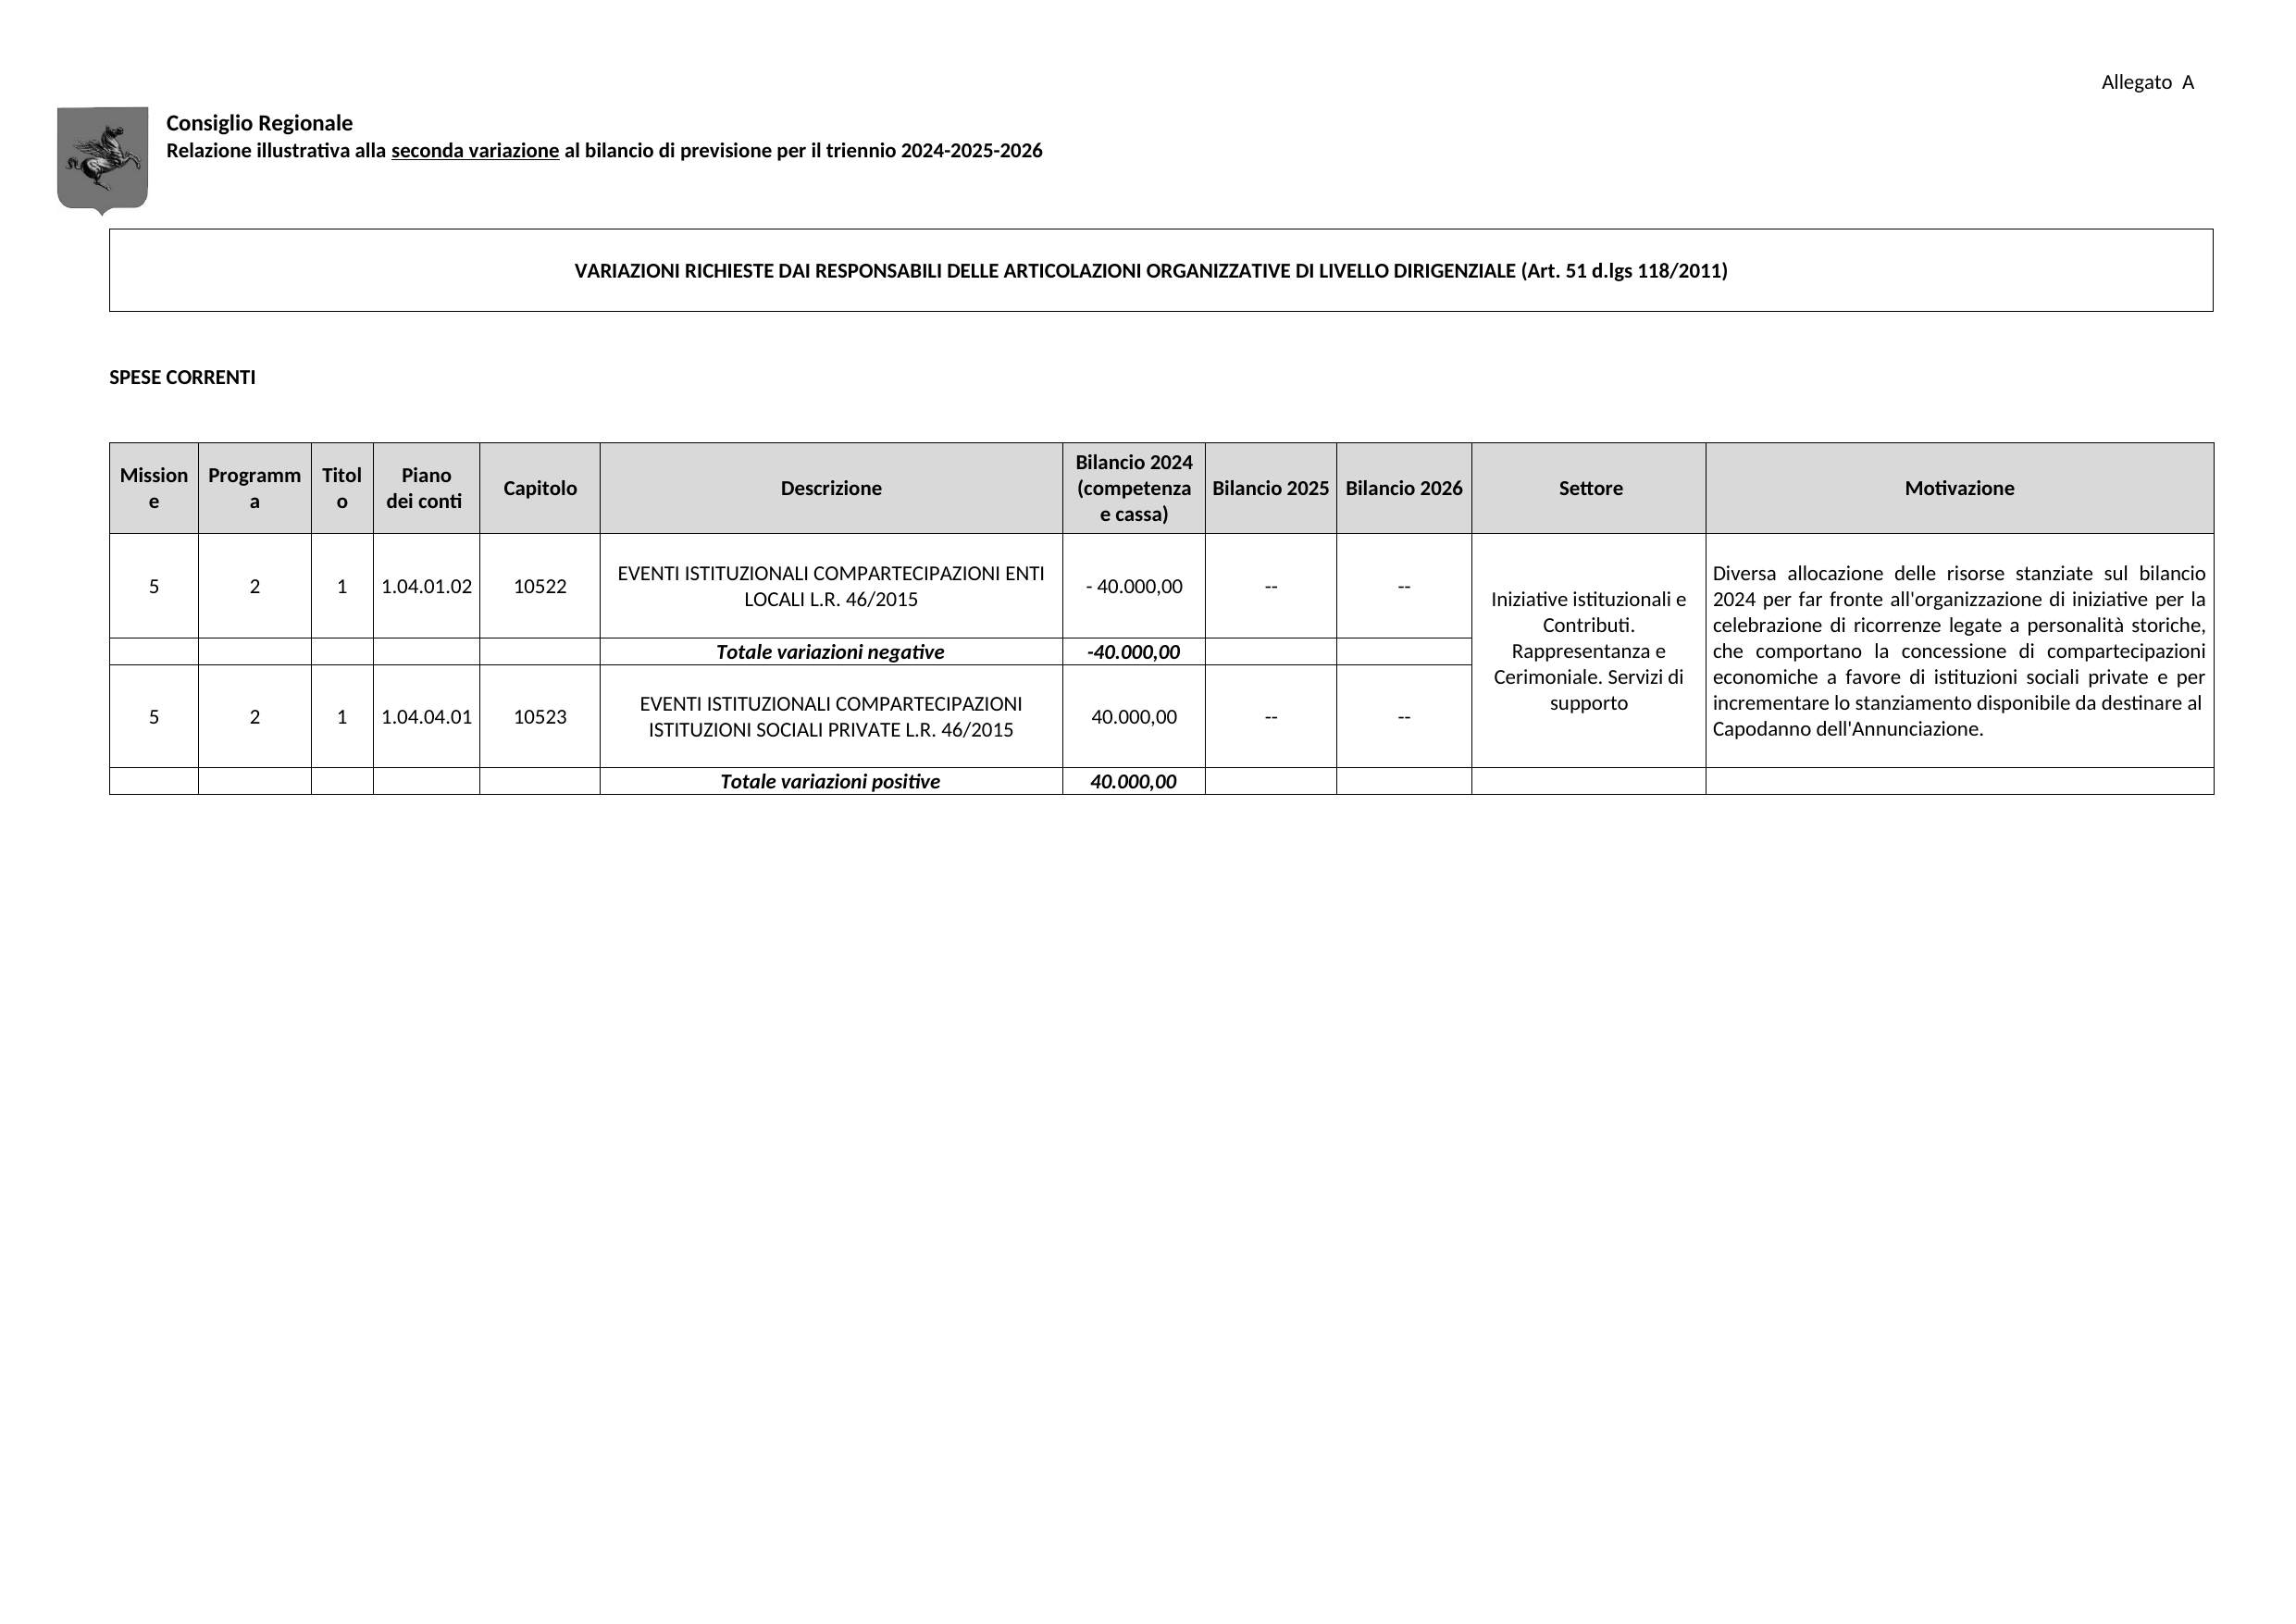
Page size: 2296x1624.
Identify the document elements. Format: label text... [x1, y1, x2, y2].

text VARIAZIONI RICHIESTE DAI RESPONSABILI DELLE ARTICOLAZIONI ORGANIZZATIVE DI LIVELLO DIRIGENZIALE (Art. 51 d.lgs 118/2011) [110, 254, 2213, 280]
table_cell 5 [110, 665, 198, 767]
table_cell Totale variazioni positive [601, 768, 1062, 794]
table_header Descrizione [601, 443, 1062, 533]
table_header Piano dei conti [374, 443, 479, 533]
text SPESE CORRENTI [109, 364, 2214, 390]
table_cell -- [1337, 534, 1471, 638]
table_cell [110, 638, 198, 664]
table_cell [480, 768, 600, 794]
table_cell 5 [110, 534, 198, 638]
table_header Capitolo [480, 443, 600, 533]
table_cell [199, 638, 311, 664]
table_cell -- [1206, 665, 1336, 767]
table_header Settore [1472, 443, 1706, 533]
table_cell 2 [199, 665, 311, 767]
table_header Bilancio 2026 [1337, 443, 1471, 533]
table_cell Diversa allocazione delle risorse stanziate sul bilancio 2024 per far fronte all'organizzazione di iniziative per la celebrazione di ricorrenze legate a personalità storiche, che comportano la concessione di compartecipazioni economiche a favore di istituzioni sociali private e per incrementare lo stanziamento disponibile da destinare al Capodanno dell'Annunciazione. [1706, 534, 2214, 767]
table_cell [1206, 768, 1336, 794]
table_header Bilancio 2024 (competenza e cassa) [1063, 443, 1205, 533]
text Allegato A [52, 68, 2214, 217]
table_cell EVENTI ISTITUZIONALI COMPARTECIPAZIONI ENTI LOCALI L.R. 46/2015 [601, 534, 1062, 638]
table_cell 1 [312, 534, 373, 638]
table_cell [480, 638, 600, 664]
table_header Bilancio 2025 [1206, 443, 1336, 533]
text Consiglio Regionale [149, 105, 2214, 137]
table_cell Totale variazioni negative [601, 638, 1062, 664]
table_header Titolo [312, 443, 373, 533]
table_cell [1706, 768, 2214, 794]
table_cell - 40.000,00 [1063, 534, 1205, 638]
table_cell [1337, 638, 1471, 664]
table_cell 2 [199, 534, 311, 638]
table_cell [1337, 768, 1471, 794]
table_cell EVENTI ISTITUZIONALI COMPARTECIPAZIONI ISTITUZIONI SOCIALI PRIVATE L.R. 46/2015 [601, 665, 1062, 767]
table_cell [1206, 638, 1336, 664]
table_header Missione [110, 443, 198, 533]
table_cell 1 [312, 665, 373, 767]
table_cell Iniziative istituzionali e Contributi. Rappresentanza e Cerimoniale. Servizi di supporto [1472, 534, 1706, 767]
table_cell 40.000,00 [1063, 768, 1205, 794]
table_cell [312, 768, 373, 794]
table_header Programma [199, 443, 311, 533]
table_cell [312, 638, 373, 664]
table_cell [110, 768, 198, 794]
table_cell 40.000,00 [1063, 665, 1205, 767]
table_cell [199, 768, 311, 794]
text Relazione illustrativa alla seconda variazione al bilancio di previsione per il triennio 2024-2025-2026 [149, 137, 2214, 163]
table_cell 10523 [480, 665, 600, 767]
table_cell 1.04.01.02 [374, 534, 479, 638]
table_cell -40.000,00 [1063, 638, 1205, 664]
table_cell [374, 638, 479, 664]
table_cell 1.04.04.01 [374, 665, 479, 767]
table_cell 10522 [480, 534, 600, 638]
table_cell [374, 768, 479, 794]
table_cell [1472, 768, 1706, 794]
table_header Motivazione [1706, 443, 2214, 533]
table_cell -- [1337, 665, 1471, 767]
table_cell -- [1206, 534, 1336, 638]
